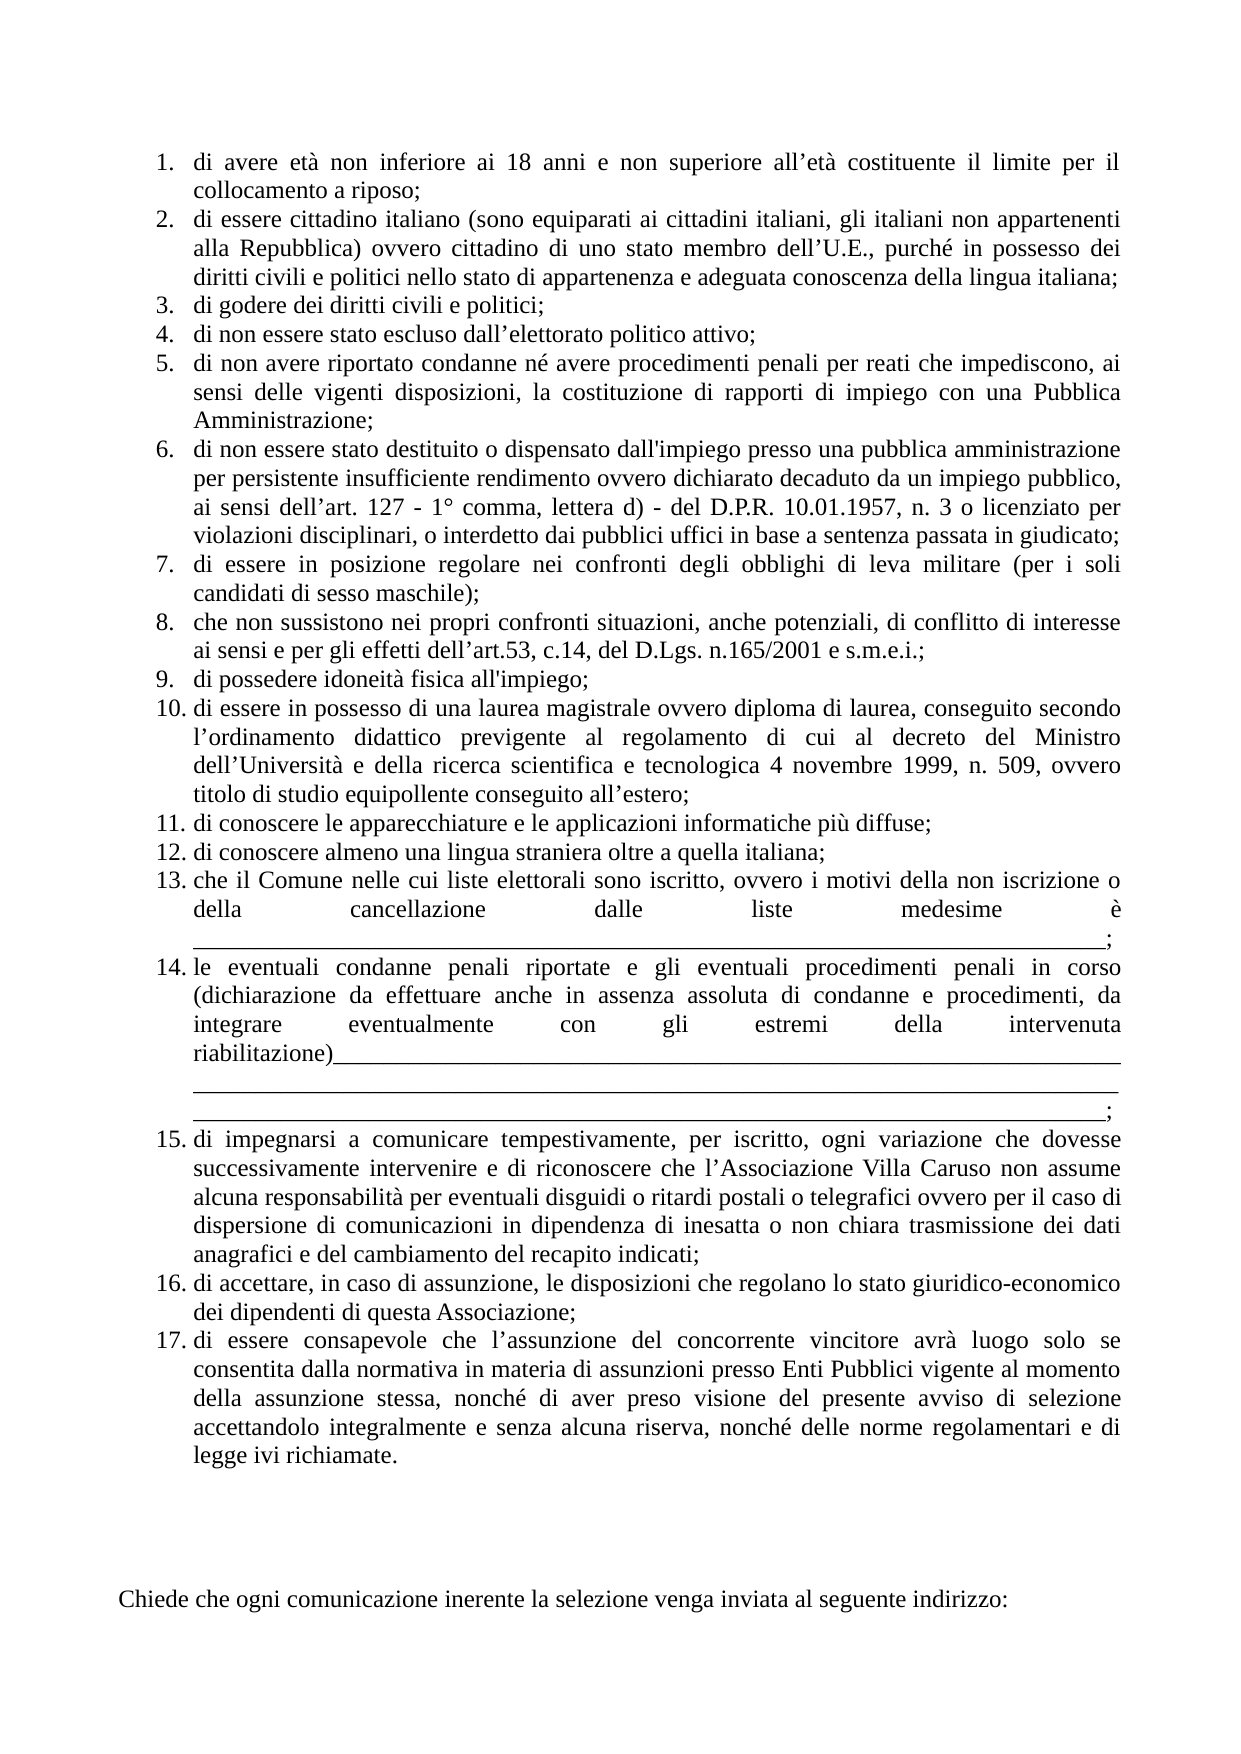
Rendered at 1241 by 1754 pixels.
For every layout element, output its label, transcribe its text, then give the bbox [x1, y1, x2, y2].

list di essere in possesso di una laurea magistrale ovvero diploma di laurea, conseguito secondo l’ordinamento didattico previgente al regolamento di cui al decreto del Ministro dell’Università e della ricerca scientifica e tecnologica 4 novembre 1999, n. 509, ovvero titolo di studio equipollente conseguito all’estero; [156, 693, 1122, 808]
list di non avere riportato condanne né avere procedimenti penali per reati che impediscono, ai sensi delle vigenti disposizioni, la costituzione di rapporti di impiego con una Pubblica Amministrazione; [156, 348, 1122, 434]
list di non essere stato escluso dall’elettorato politico attivo; [156, 319, 1122, 348]
list di accettare, in caso di assunzione, le disposizioni che regolano lo stato giuridico-economico dei dipendenti di questa Associazione; [156, 1268, 1122, 1326]
list che non sussistono nei propri confronti situazioni, anche potenziali, di conflitto di interesse ai sensi e per gli effetti dell’art.53, c.14, del D.Lgs. n.165/2001 e s.m.e.i.; [156, 607, 1122, 664]
list di avere età non inferiore ai 18 anni e non superiore all’età costituente il limite per il collocamento a riposo; [156, 147, 1122, 204]
list di non essere stato destituito o dispensato dall'impiego presso una pubblica amministrazione per persistente insufficiente rendimento ovvero dichiarato decaduto da un impiego pubblico, ai sensi dell’art. 127 - 1° comma, lettera d) - del D.P.R. 10.01.1957, n. 3 o licenziato per violazioni disciplinari, o interdetto dai pubblici uffici in base a sentenza passata in giudicato; [156, 434, 1122, 549]
list che il Comune nelle cui liste elettorali sono iscritto, ovvero i motivi della non iscrizione o della cancellazione dalle liste medesime è _________________________________________________________________________; [156, 866, 1122, 952]
text Chiede che ogni comunicazione inerente la selezione venga inviata al seguente indirizzo: [118, 1584, 1122, 1613]
list di essere cittadino italiano (sono equiparati ai cittadini italiani, gli italiani non appartenenti alla Repubblica) ovvero cittadino di uno stato membro dell’U.E., purché in possesso dei diritti civili e politici nello stato di appartenenza e adeguata conoscenza della lingua italiana; [156, 204, 1122, 291]
list di possedere idoneità fisica all'impiego; [156, 664, 1122, 693]
list di impegnarsi a comunicare tempestivamente, per iscritto, ogni variazione che dovesse successivamente intervenire e di riconoscere che l’Associazione Villa Caruso non assume alcuna responsabilità per eventuali disguidi o ritardi postali o telegrafici ovvero per il caso di dispersione di comunicazioni in dipendenza di inesatta o non chiara trasmissione dei dati anagrafici e del cambiamento del recapito indicati; [156, 1124, 1122, 1268]
list di godere dei diritti civili e politici; [156, 291, 1122, 319]
list di conoscere almeno una lingua straniera oltre a quella italiana; [156, 837, 1122, 866]
list di conoscere le apparecchiature e le applicazioni informatiche più diffuse; [156, 808, 1122, 837]
list di essere in posizione regolare nei confronti degli obblighi di leva militare (per i soli candidati di sesso maschile); [156, 549, 1122, 607]
list le eventuali condanne penali riportate e gli eventuali procedimenti penali in corso (dichiarazione da effettuare anche in assenza assoluta di condanne e procedimenti, da integrare eventualmente con gli estremi della intervenuta riabilitazione)__________________________________________________________________________________________________________________________________________________________________________________________________________________; [156, 952, 1122, 1124]
list di essere consapevole che l’assunzione del concorrente vincitore avrà luogo solo se consentita dalla normativa in materia di assunzioni presso Enti Pubblici vigente al momento della assunzione stessa, nonché di aver preso visione del presente avviso di selezione accettandolo integralmente e senza alcuna riserva, nonché delle norme regolamentari e di legge ivi richiamate. [156, 1326, 1122, 1469]
